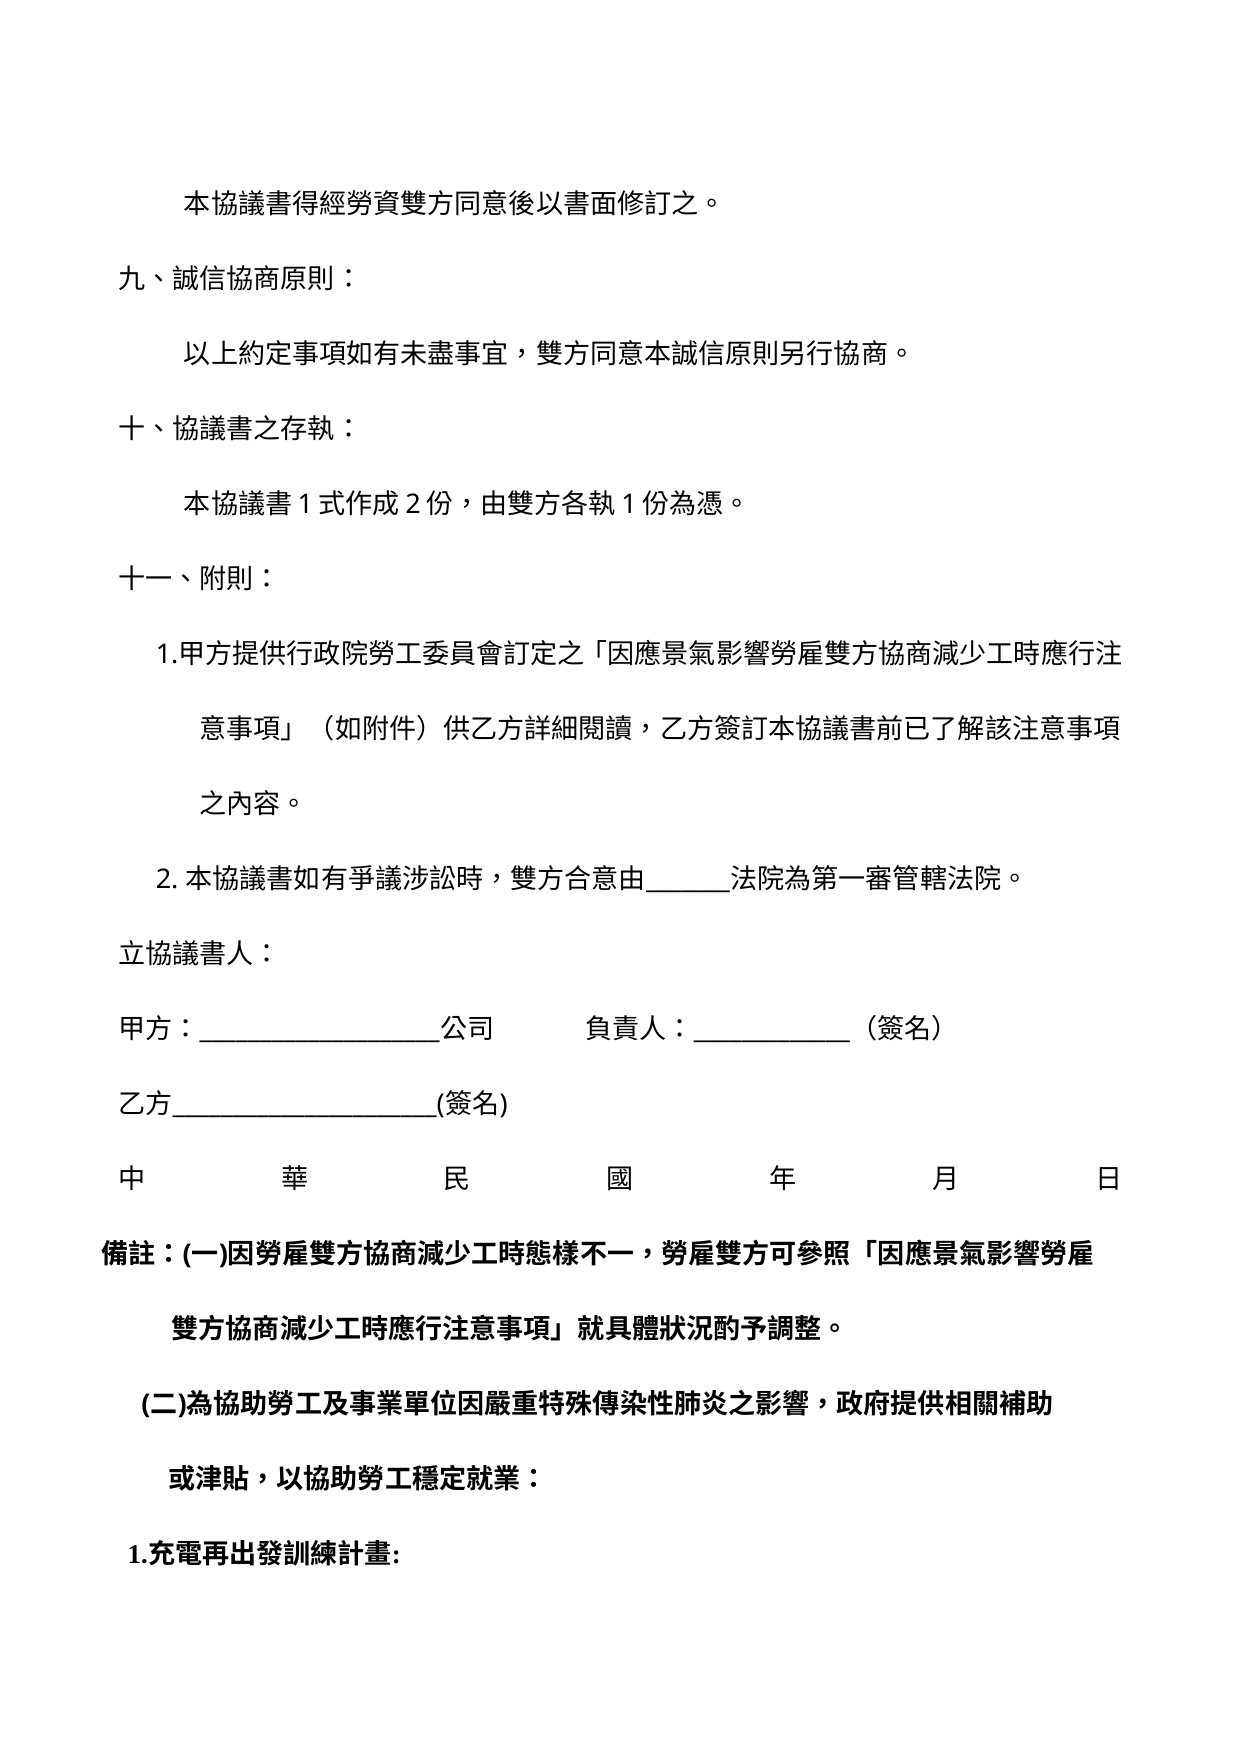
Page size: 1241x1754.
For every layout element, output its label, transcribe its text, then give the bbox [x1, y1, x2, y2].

text 立協議書人： [118, 914, 1122, 989]
text 1.充電再出發訓練計畫: [87, 1514, 1122, 1589]
text 或津貼，以協助勞工穩定就業： [87, 1439, 1122, 1514]
text 中華民國年月日 [118, 1139, 1122, 1214]
text 十一、附則： [118, 539, 1122, 614]
text 以上約定事項如有未盡事宜，雙方同意本誠信原則另行協商。 [118, 314, 1122, 389]
text 九、誠信協商原則： [118, 239, 1122, 314]
text 本協議書1式作成2份，由雙方各執1份為憑。 [118, 464, 1122, 539]
text 備註：(一)因勞雇雙方協商減少工時態樣不一，勞雇雙方可參照「因應景氣影響勞雇 [87, 1214, 1122, 1289]
text (二)為協助勞工及事業單位因嚴重特殊傳染性肺炎之影響，政府提供相關補助 [87, 1364, 1122, 1439]
text 2. 本協議書如有爭議涉訟時，雙方合意由_______法院為第一審管轄法院。 [156, 839, 1122, 914]
text 乙方______________________(簽名) [118, 1064, 1122, 1139]
text 甲方：____________________公司 負責人：_____________（簽名） [118, 989, 1122, 1064]
text 1.甲方提供行政院勞工委員會訂定之「因應景氣影響勞雇雙方協商減少工時應行注意事項」（如附件）供乙方詳細閱讀，乙方簽訂本協議書前已了解該注意事項之內容。 [156, 614, 1122, 839]
text 本協議書得經勞資雙方同意後以書面修訂之。 [118, 164, 1122, 239]
text 雙方協商減少工時應行注意事項」就具體狀況酌予調整。 [87, 1289, 1122, 1364]
text 十、協議書之存執： [118, 389, 1122, 464]
